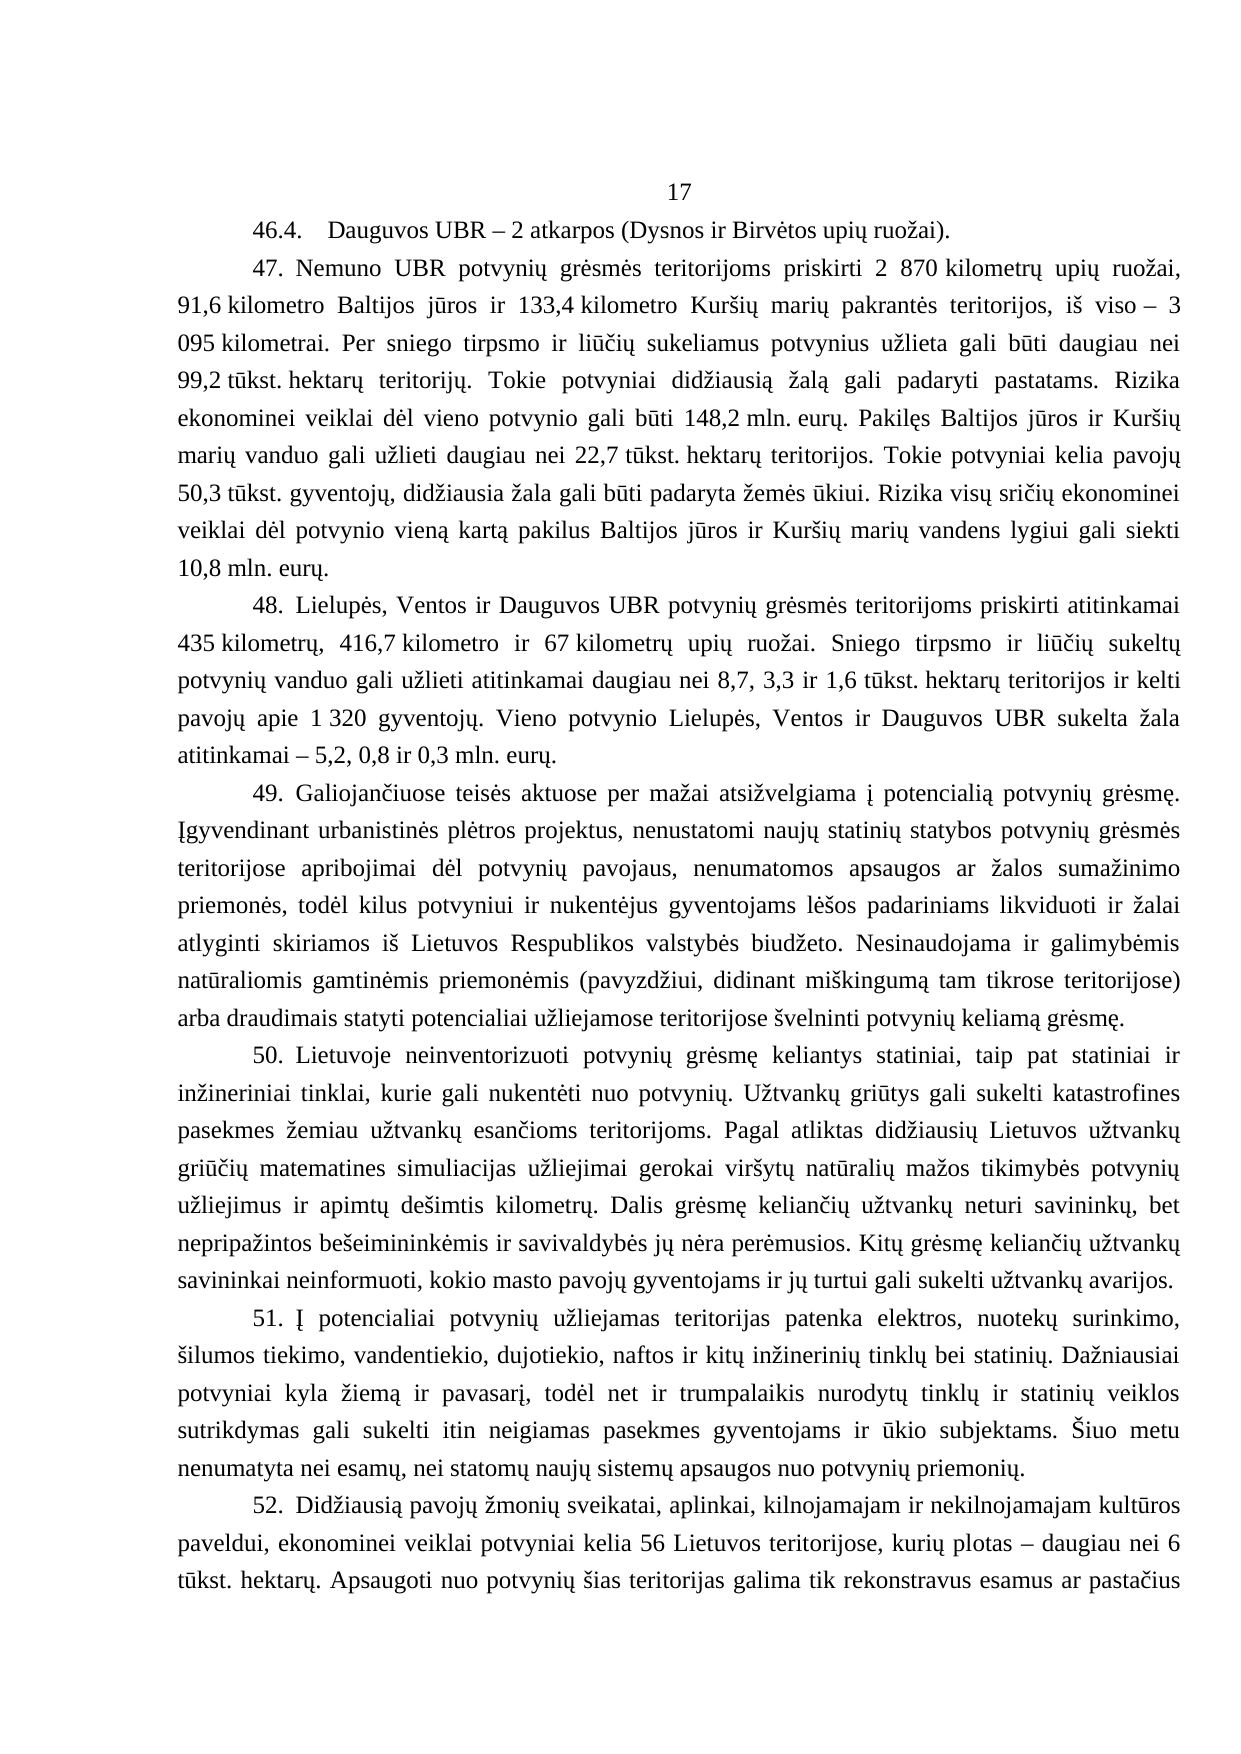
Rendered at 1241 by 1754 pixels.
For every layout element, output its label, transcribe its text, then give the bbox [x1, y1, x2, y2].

text 51. Į potencialiai potvynių užliejamas teritorijas patenka elektros, nuotekų surinkimo, šilumos tiekimo, vandentiekio, dujotiekio, naftos ir kitų inžinerinių tinklų bei statinių. Dažniausiai potvyniai kyla žiemą ir pavasarį, todėl net ir trumpalaikis nurodytų tinklų ir statinių veiklos sutrikdymas gali sukelti itin neigiamas pasekmes gyventojams ir ūkio subjektams. Šiuo metu nenumatyta nei esamų, nei statomų naujų sistemų apsaugos nuo potvynių priemonių. [177, 1294, 1181, 1482]
text 48. Lielupės, Ventos ir Dauguvos UBR potvynių grėsmės teritorijoms priskirti atitinkamai 435 kilometrų, 416,7 kilometro ir 67 kilometrų upių ruožai. Sniego tirpsmo ir liūčių sukeltų potvynių vanduo gali užlieti atitinkamai daugiau nei 8,7, 3,3 ir 1,6 tūkst. hektarų teritorijos ir kelti pavojų apie 1 320 gyventojų. Vieno potvynio Lielupės, Ventos ir Dauguvos UBR sukelta žala atitinkamai – 5,2, 0,8 ir 0,3 mln. eurų. [177, 582, 1181, 769]
text 52. Didžiausią pavojų žmonių sveikatai, aplinkai, kilnojamajam ir nekilnojamajam kultūros paveldui, ekonominei veiklai potvyniai kelia 56 Lietuvos teritorijose, kurių plotas – daugiau nei 6 tūkst. hektarų. Apsaugoti nuo potvynių šias teritorijas galima tik rekonstravus esamus ar pastačius [177, 1482, 1181, 1594]
text 47. Nemuno UBR potvynių grėsmės teritorijoms priskirti 2 870 kilometrų upių ruožai, 91,6 kilometro Baltijos jūros ir 133,4 kilometro Kuršių marių pakrantės teritorijos, iš viso – 3 095 kilometrai. Per sniego tirpsmo ir liūčių sukeliamus potvynius užlieta gali būti daugiau nei 99,2 tūkst. hektarų teritorijų. Tokie potvyniai didžiausią žalą gali padaryti pastatams. Rizika ekonominei veiklai dėl vieno potvynio gali būti 148,2 mln. eurų. Pakilęs Baltijos jūros ir Kuršių marių vanduo gali užlieti daugiau nei 22,7 tūkst. hektarų teritorijos. Tokie potvyniai kelia pavojų 50,3 tūkst. gyventojų, didžiausia žala gali būti padaryta žemės ūkiui. Rizika visų sričių ekonominei veiklai dėl potvynio vieną kartą pakilus Baltijos jūros ir Kuršių marių vandens lygiui gali siekti 10,8 mln. eurų. [177, 244, 1181, 582]
text 49. Galiojančiuose teisės aktuose per mažai atsižvelgiama į potencialią potvynių grėsmę. Įgyvendinant urbanistinės plėtros projektus, nenustatomi naujų statinių statybos potvynių grėsmės teritorijose apribojimai dėl potvynių pavojaus, nenumatomos apsaugos ar žalos sumažinimo priemonės, todėl kilus potvyniui ir nukentėjus gyventojams lėšos padariniams likviduoti ir žalai atlyginti skiriamos iš Lietuvos Respublikos valstybės biudžeto. Nesinaudojama ir galimybėmis natūraliomis gamtinėmis priemonėmis (pavyzdžiui, didinant miškingumą tam tikrose teritorijose) arba draudimais statyti potencialiai užliejamose teritorijose švelninti potvynių keliamą grėsmę. [177, 769, 1181, 1032]
text 46.4. Dauguvos UBR – 2 atkarpos (Dysnos ir Birvėtos upių ruožai). [177, 207, 1181, 244]
text 50. Lietuvoje neinventorizuoti potvynių grėsmę keliantys statiniai, taip pat statiniai ir inžineriniai tinklai, kurie gali nukentėti nuo potvynių. Užtvankų griūtys gali sukelti katastrofines pasekmes žemiau užtvankų esančioms teritorijoms. Pagal atliktas didžiausių Lietuvos užtvankų griūčių matematines simuliacijas užliejimai gerokai viršytų natūralių mažos tikimybės potvynių užliejimus ir apimtų dešimtis kilometrų. Dalis grėsmę keliančių užtvankų neturi savininkų, bet nepripažintos bešeimininkėmis ir savivaldybės jų nėra perėmusios. Kitų grėsmę keliančių užtvankų savininkai neinformuoti, kokio masto pavojų gyventojams ir jų turtui gali sukelti užtvankų avarijos. [177, 1032, 1181, 1294]
